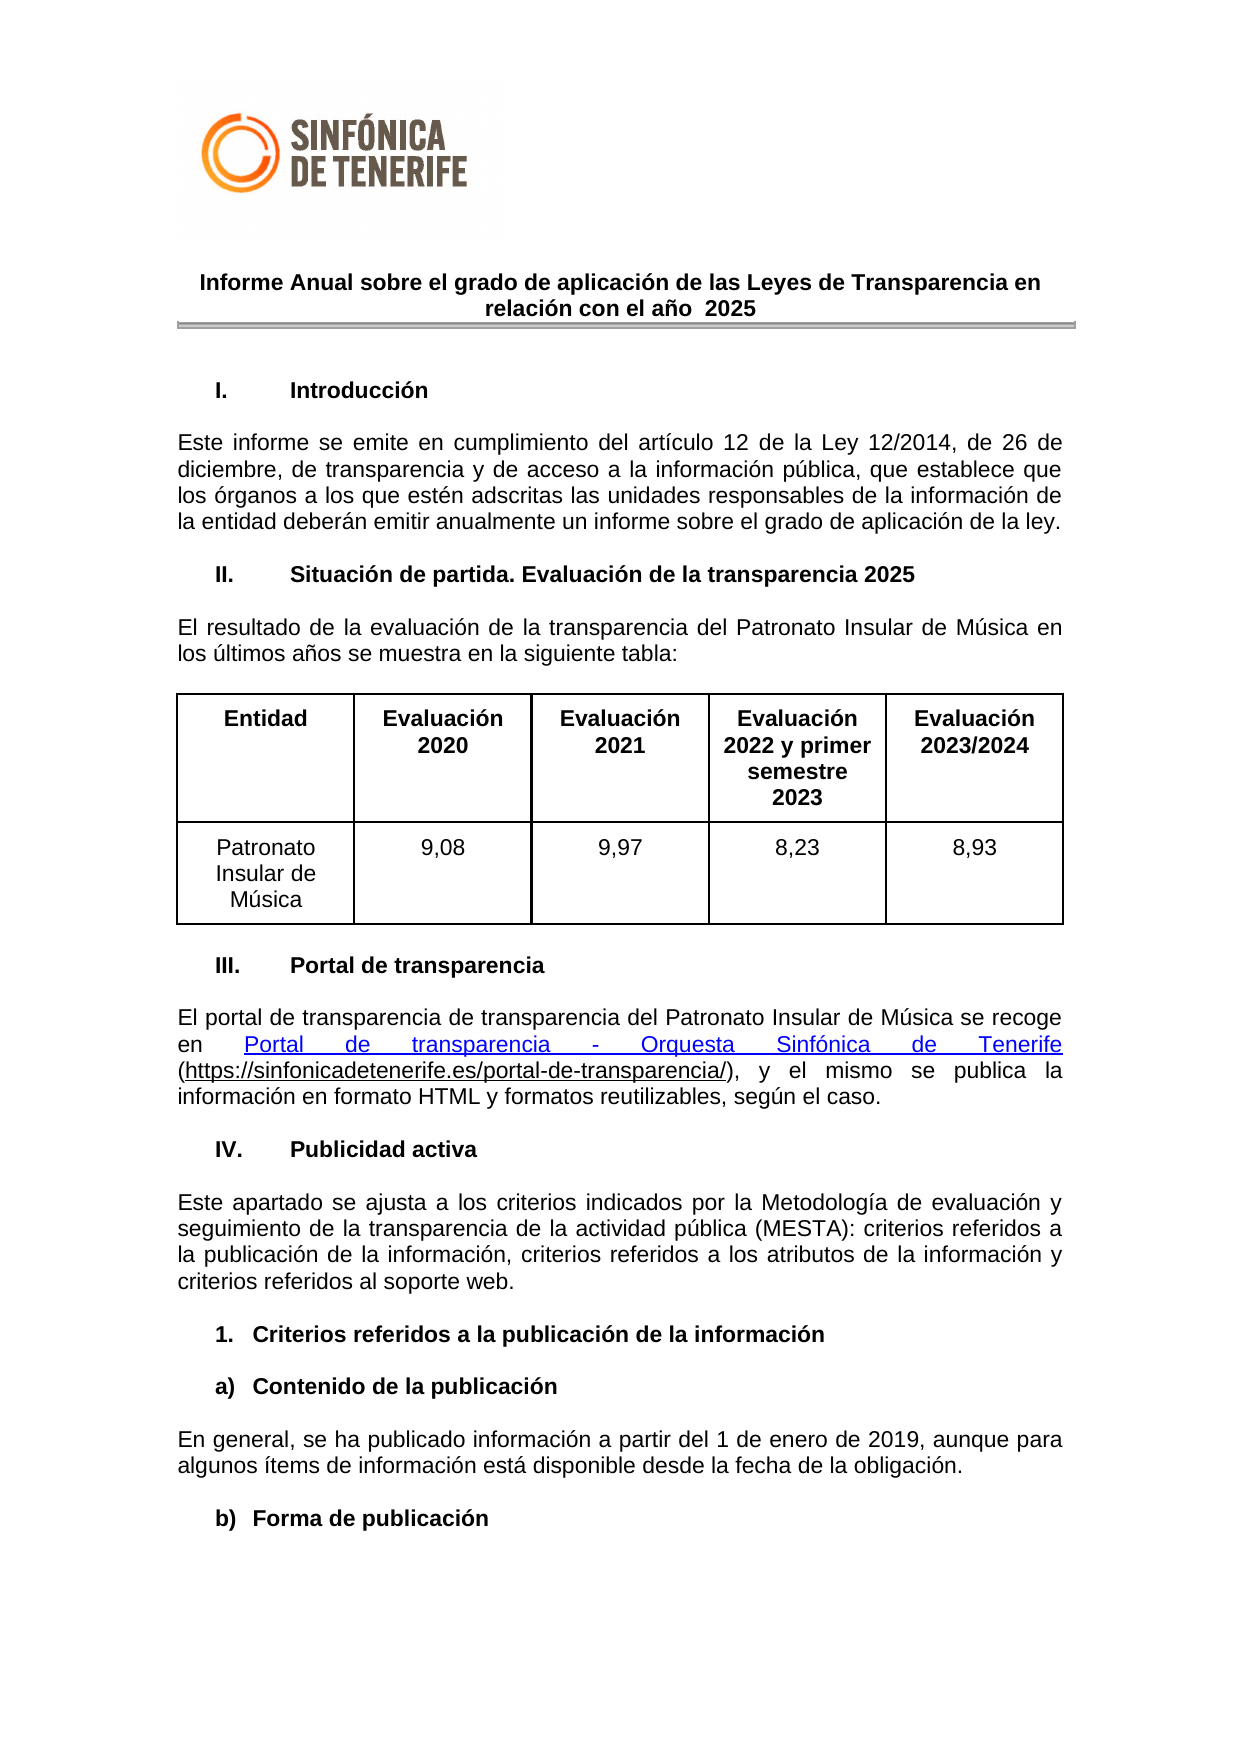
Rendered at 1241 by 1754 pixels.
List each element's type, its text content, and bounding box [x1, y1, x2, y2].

picture [179, 323, 1074, 327]
table_header Evaluación 2022 y primer semestre 2023 [710, 695, 885, 821]
subtitle Contenido de la publicación [215, 1373, 1063, 1399]
subtitle Portal de transparencia [215, 952, 1063, 978]
table_header Entidad [178, 695, 353, 821]
text El portal de transparencia de transparencia del Patronato Insular de Música se recoge en Portal de transparencia - Orquesta Sinfónica de Tenerife (https://sinfonicadetenerife.es/portal-de-transparencia/), y el mismo se publica la información en formato HTML y formatos reutilizables, según el caso. [177, 1004, 1063, 1110]
table_header Evaluación 2020 [355, 695, 530, 821]
table_cell Patronato Insular de Música [178, 823, 353, 923]
text El resultado de la evaluación de la transparencia del Patronato Insular de Música en los últimos años se muestra en la siguiente tabla: [177, 614, 1063, 666]
subtitle Forma de publicación [215, 1505, 1063, 1531]
text [177, 329, 1063, 350]
subtitle Criterios referidos a la publicación de la información [215, 1321, 1063, 1347]
text Informe Anual sobre el grado de aplicación de las Leyes de Transparencia en relación con el año 2025 [177, 269, 1074, 322]
table_cell 9,08 [355, 823, 530, 923]
table_header Evaluación 2023/2024 [887, 695, 1062, 821]
table_cell 8,23 [710, 823, 885, 923]
subtitle Introducción [215, 377, 1063, 403]
subtitle Situación de partida. Evaluación de la transparencia 2025 [215, 561, 1063, 587]
text Este apartado se ajusta a los criterios indicados por la Metodología de evaluación y seguimiento de la transparencia de la actividad pública (MESTA): criterios referidos a la publicación de la información, criterios referidos a los atributos de la información y criterios referidos al soporte web. [177, 1189, 1063, 1294]
table_cell 9,97 [533, 823, 708, 923]
picture [177, 73, 510, 240]
table_header Evaluación 2021 [533, 695, 708, 821]
text Este informe se emite en cumplimiento del artículo 12 de la Ley 12/2014, de 26 de diciembre, de transparencia y de acceso a la información pública, que establece que los órganos a los que estén adscritas las unidades responsables de la información de la entidad deberán emitir anualmente un informe sobre el grado de aplicación de la ley. [177, 429, 1063, 535]
subtitle Publicidad activa [215, 1136, 1063, 1162]
table_cell 8,93 [887, 823, 1062, 923]
text En general, se ha publicado información a partir del 1 de enero de 2019, aunque para algunos ítems de información está disponible desde la fecha de la obligación. [177, 1426, 1063, 1479]
